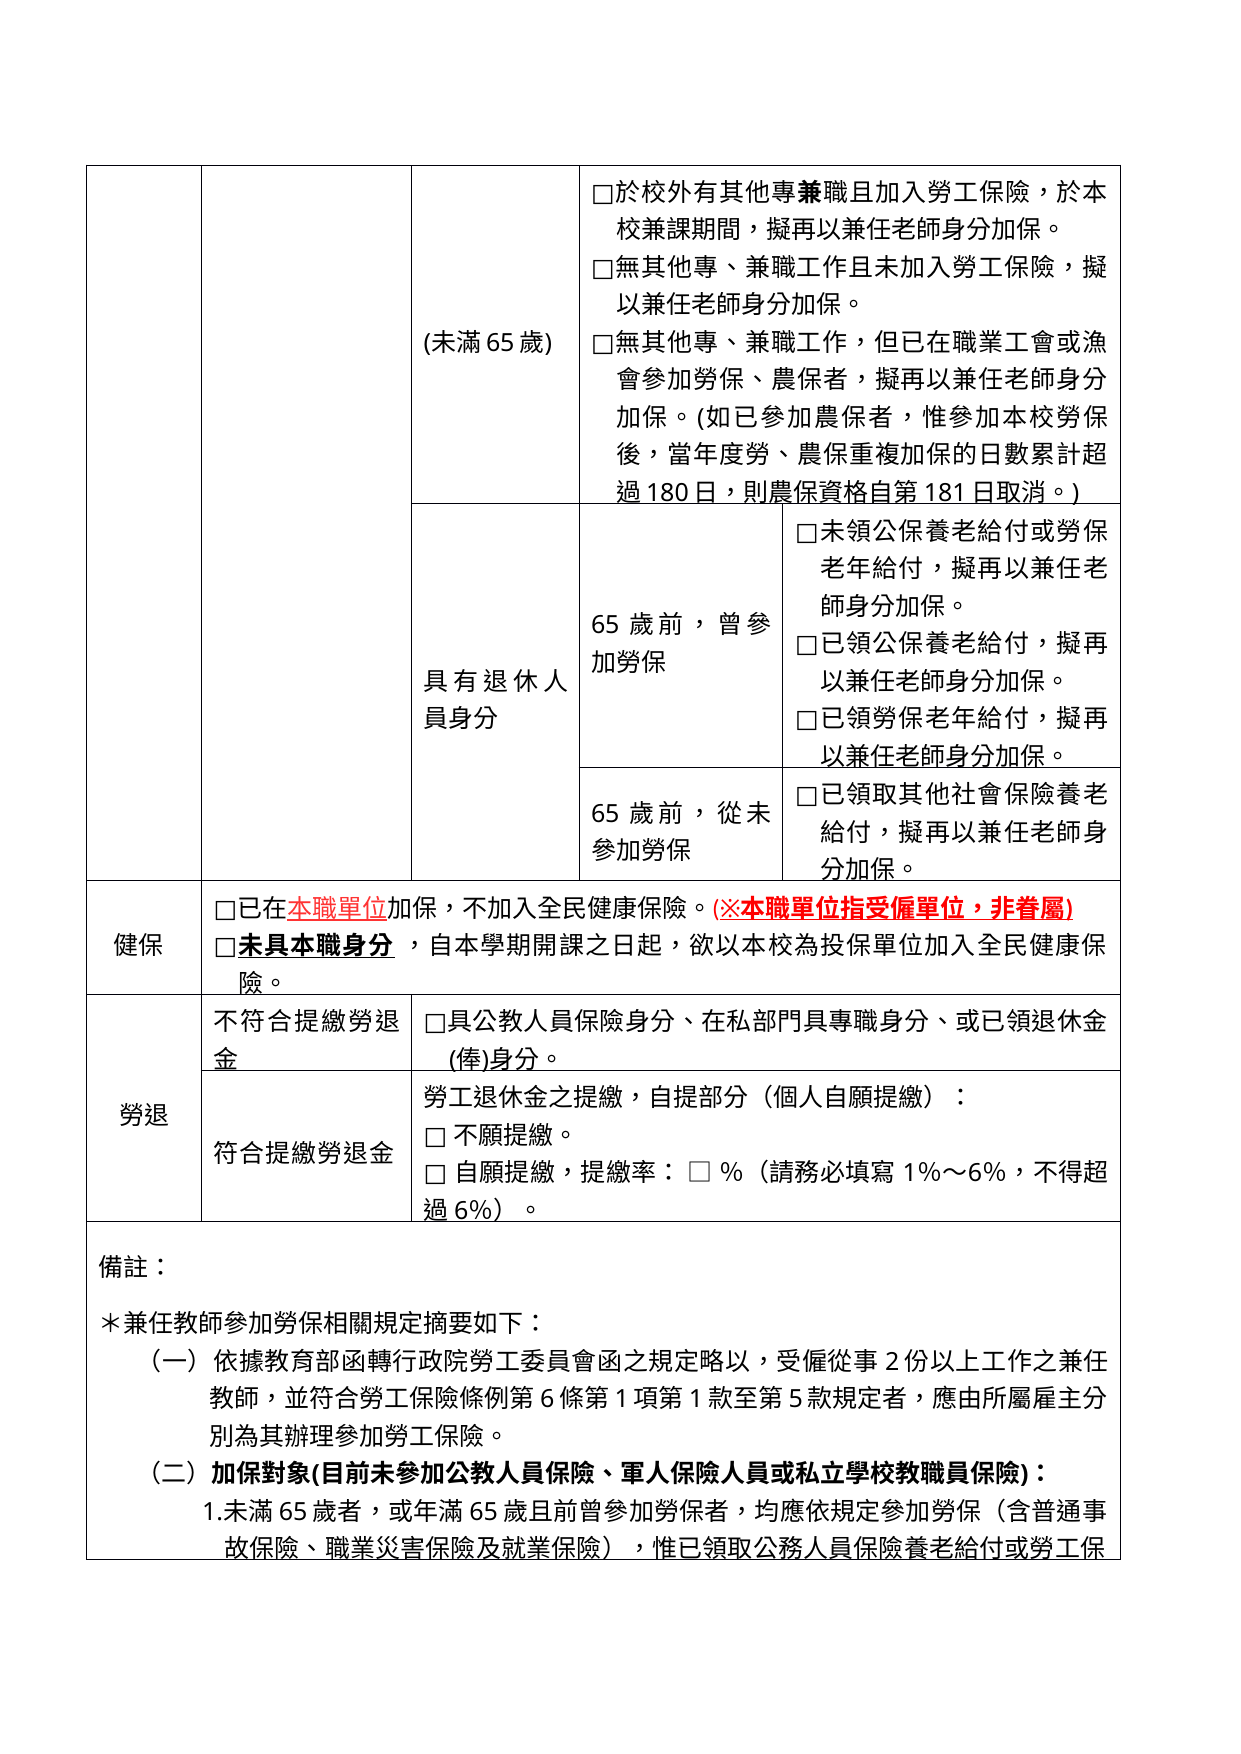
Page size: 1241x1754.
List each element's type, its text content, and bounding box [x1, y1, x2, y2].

table_cell 備註： ＊兼任教師參加勞保相關規定摘要如下： （一）依據教育部函轉行政院勞工委員會函之規定略以，受僱從事2份以上工作之兼任教師，並符合勞工保險條例第6條第1項第1款至第5款規定者，應由所屬雇主分別為其辦理參加勞工保險。 （二）加保對象(目前未參加公教人員保險、軍人保險人員或私立學校教職員保險)： 1.未滿65歲者，或年滿65歲且前曾參加勞保者，均應依規定參加勞保（含普通事故保險、職業災害保險及就業保險），惟已領取公務人員保險養老給付或勞工保 [87, 1222, 1120, 1559]
table_cell □已領取其他社會保險養老給付，擬再以兼任老師身分加保。 [783, 768, 1120, 880]
table_cell [87, 166, 201, 880]
table_cell □已在本職單位加保，不加入全民健康保險。(※本職單位指受僱單位，非眷屬) □未具本職身分 ，自本學期開課之日起，欲以本校為投保單位加入全民健康保險。 [202, 881, 1120, 994]
table_cell 勞工退休金之提繳，自提部分（個人自願提繳）： □ 不願提繳。 □ 自願提繳，提繳率： □ ％（請務必填寫1％～6％，不得超過 6％）。 [412, 1071, 1120, 1221]
table_cell 具有退休人員身分 [412, 504, 579, 880]
table_cell □於校外有其他專兼職且加入勞工保險，於本校兼課期間，擬再以兼任老師身分加保。 □無其他專、兼職工作且未加入勞工保險，擬以兼任老師身分加保。 □無其他專、兼職工作，但已在職業工會或漁會參加勞保、農保者，擬再以兼任老師身分加保。(如已參加農保者，惟參加本校勞保後，當年度勞、農保重複加保的日數累計超過180日，則農保資格自第181日取消。) [580, 166, 1120, 503]
table_cell 符合提繳勞退金 [202, 1071, 411, 1221]
table_cell □具公教人員保險身分、在私部門具專職身分、或已領退休金(俸)身分。 [412, 995, 1120, 1070]
table_cell [202, 166, 411, 880]
table_cell 勞退 [87, 995, 201, 1221]
table_cell □未領公保養老給付或勞保老年給付，擬再以兼任老師身分加保。 □已領公保養老給付，擬再以兼任老師身分加保。 □已領勞保老年給付，擬再以兼任老師身分加保。 [783, 504, 1120, 767]
table_cell 65歲前，曾參加勞保 [580, 504, 782, 767]
table_cell (未滿65歲) [412, 166, 579, 503]
table_cell 健保 [87, 881, 201, 994]
table_cell 65歲前，從未參加勞保 [580, 768, 782, 880]
table_cell 不符合提繳勞退金 [202, 995, 411, 1070]
